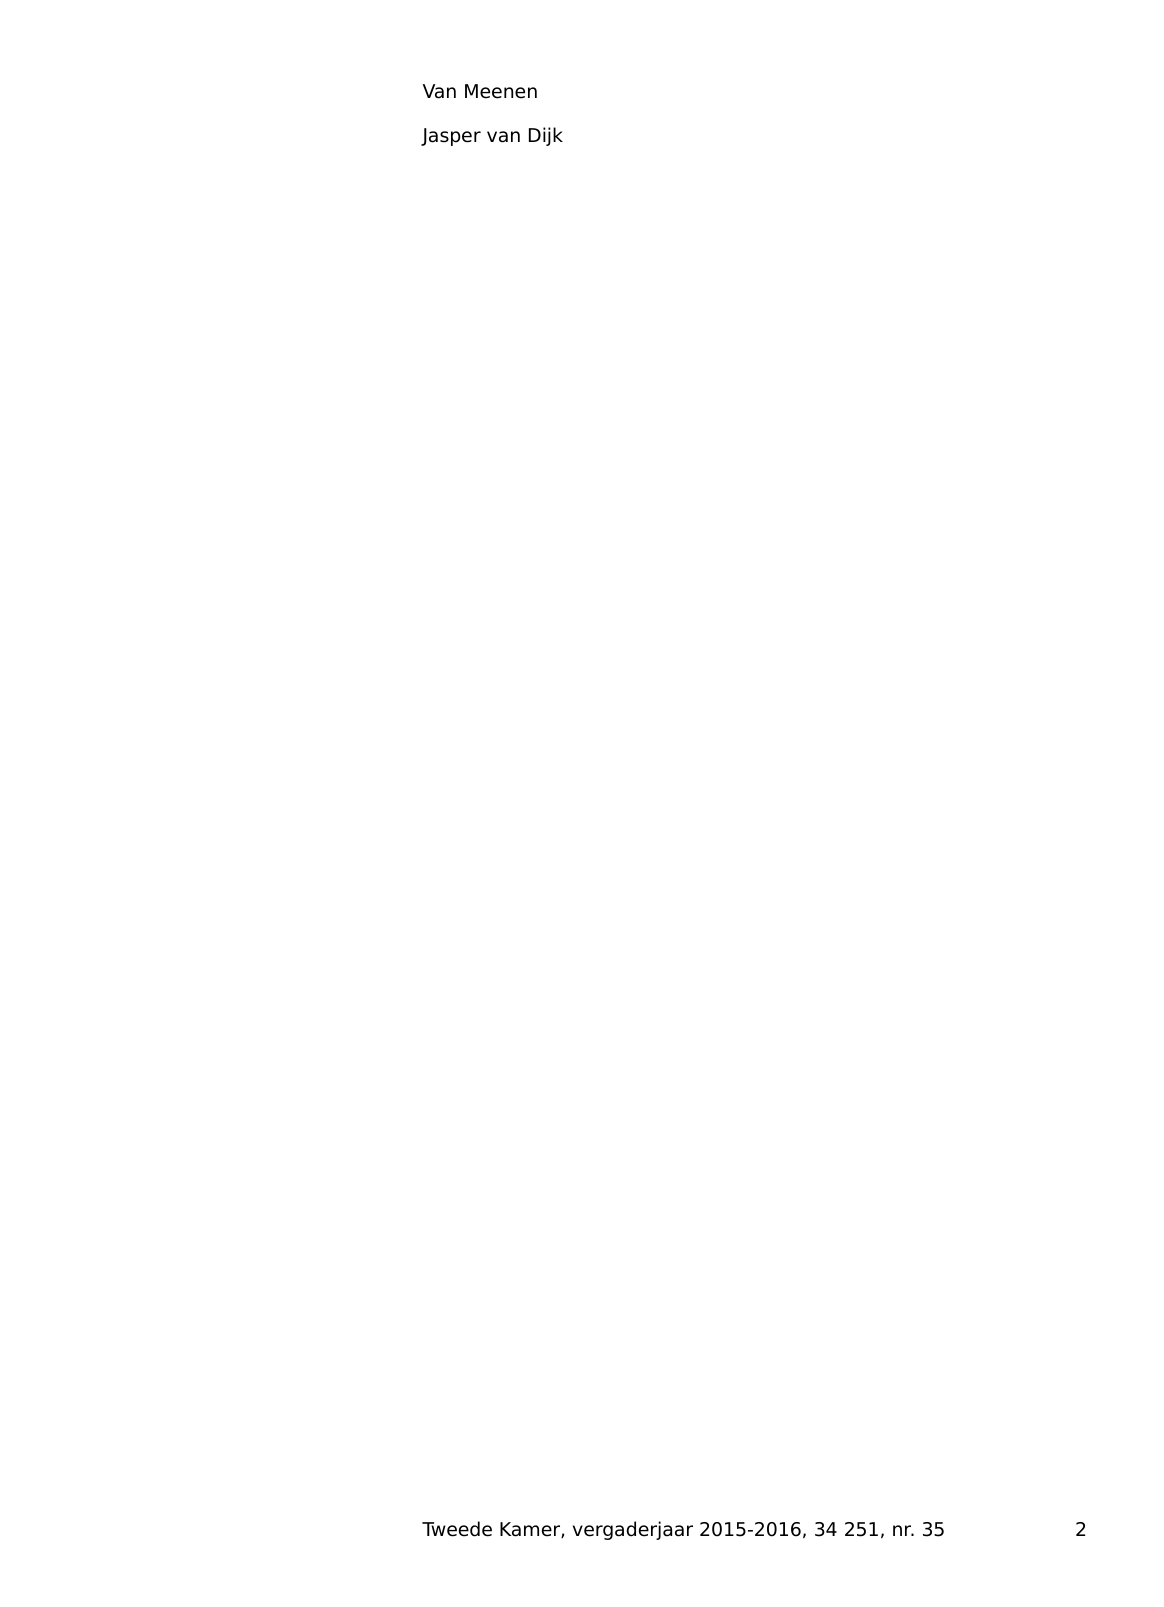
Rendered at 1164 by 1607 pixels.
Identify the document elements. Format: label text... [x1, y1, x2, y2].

text Van Meenen Jasper van Dijk [422, 59, 1087, 147]
